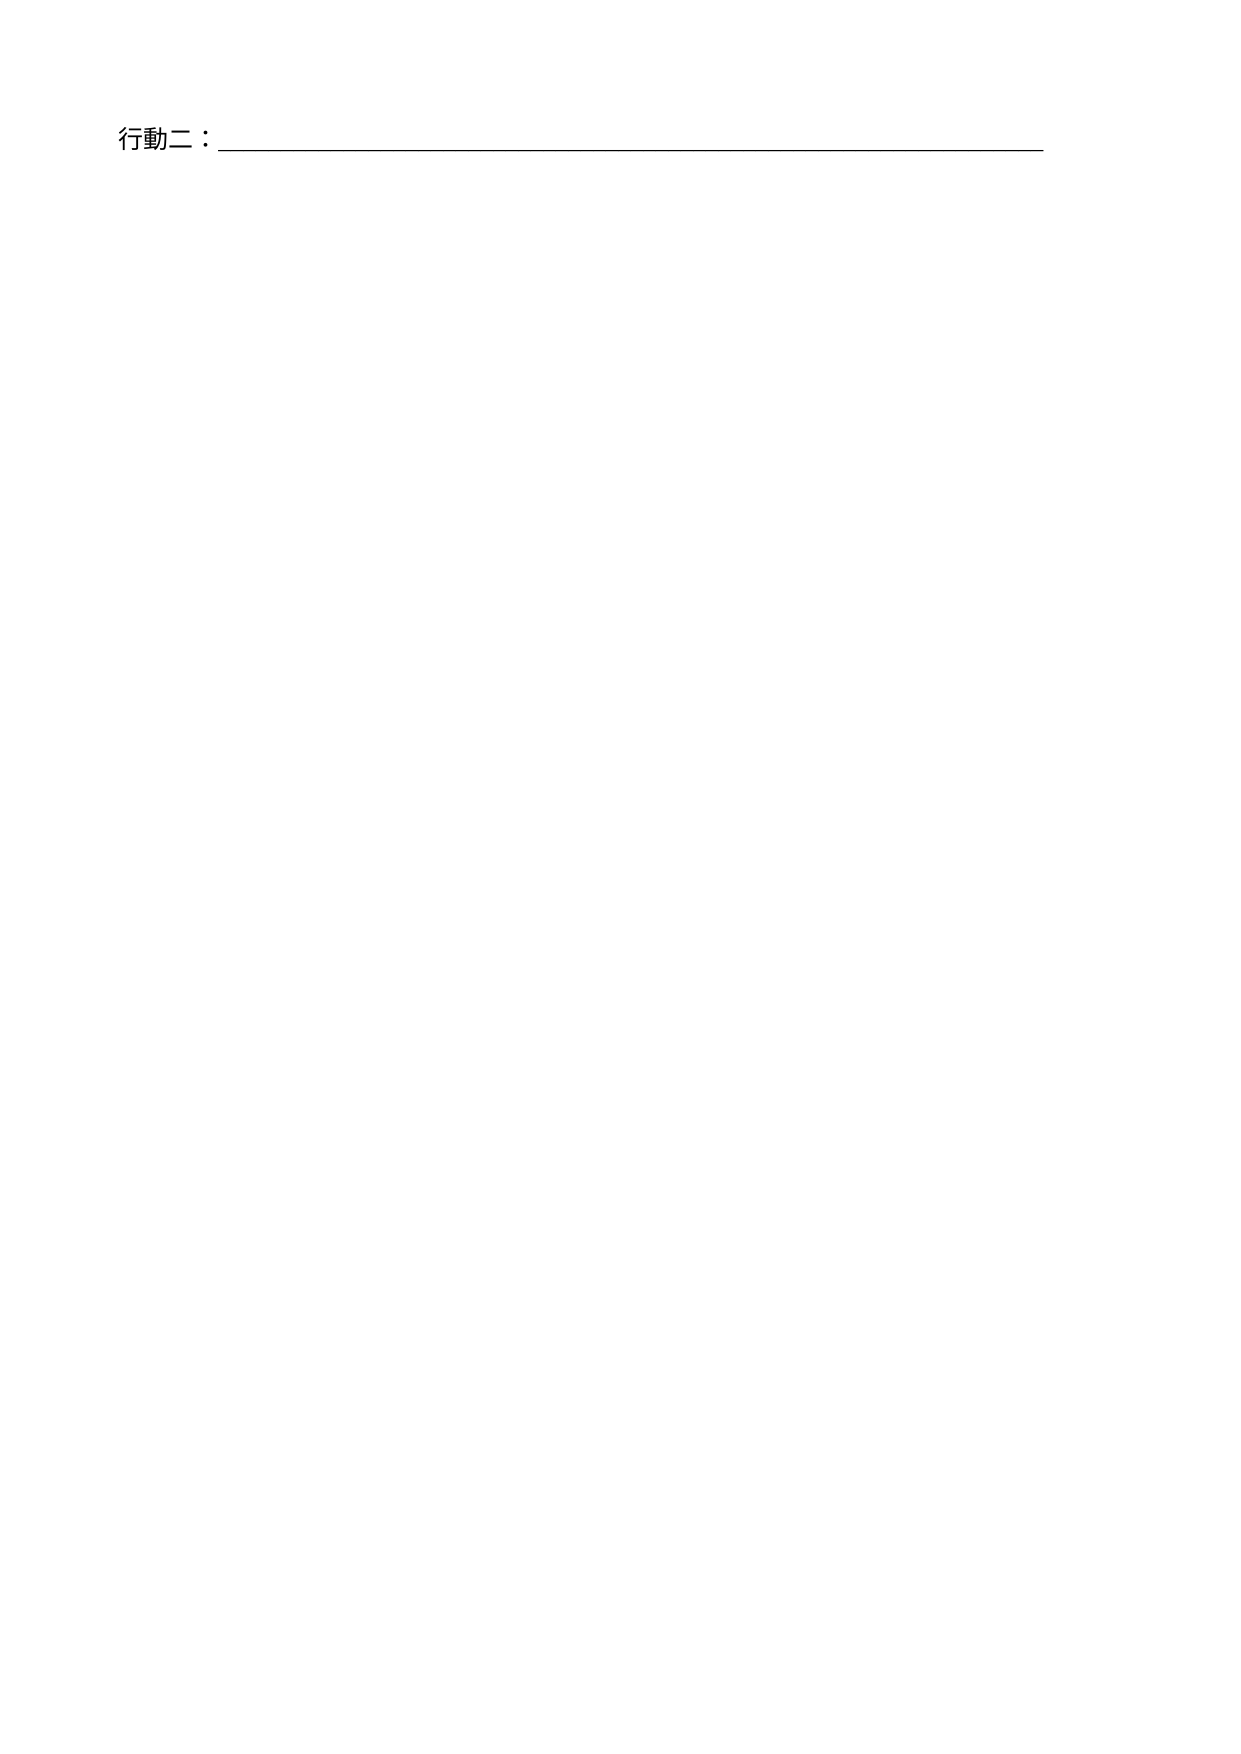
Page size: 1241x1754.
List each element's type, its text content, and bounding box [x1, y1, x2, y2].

text 行動二：__________________________________________________________________ [118, 119, 1122, 155]
